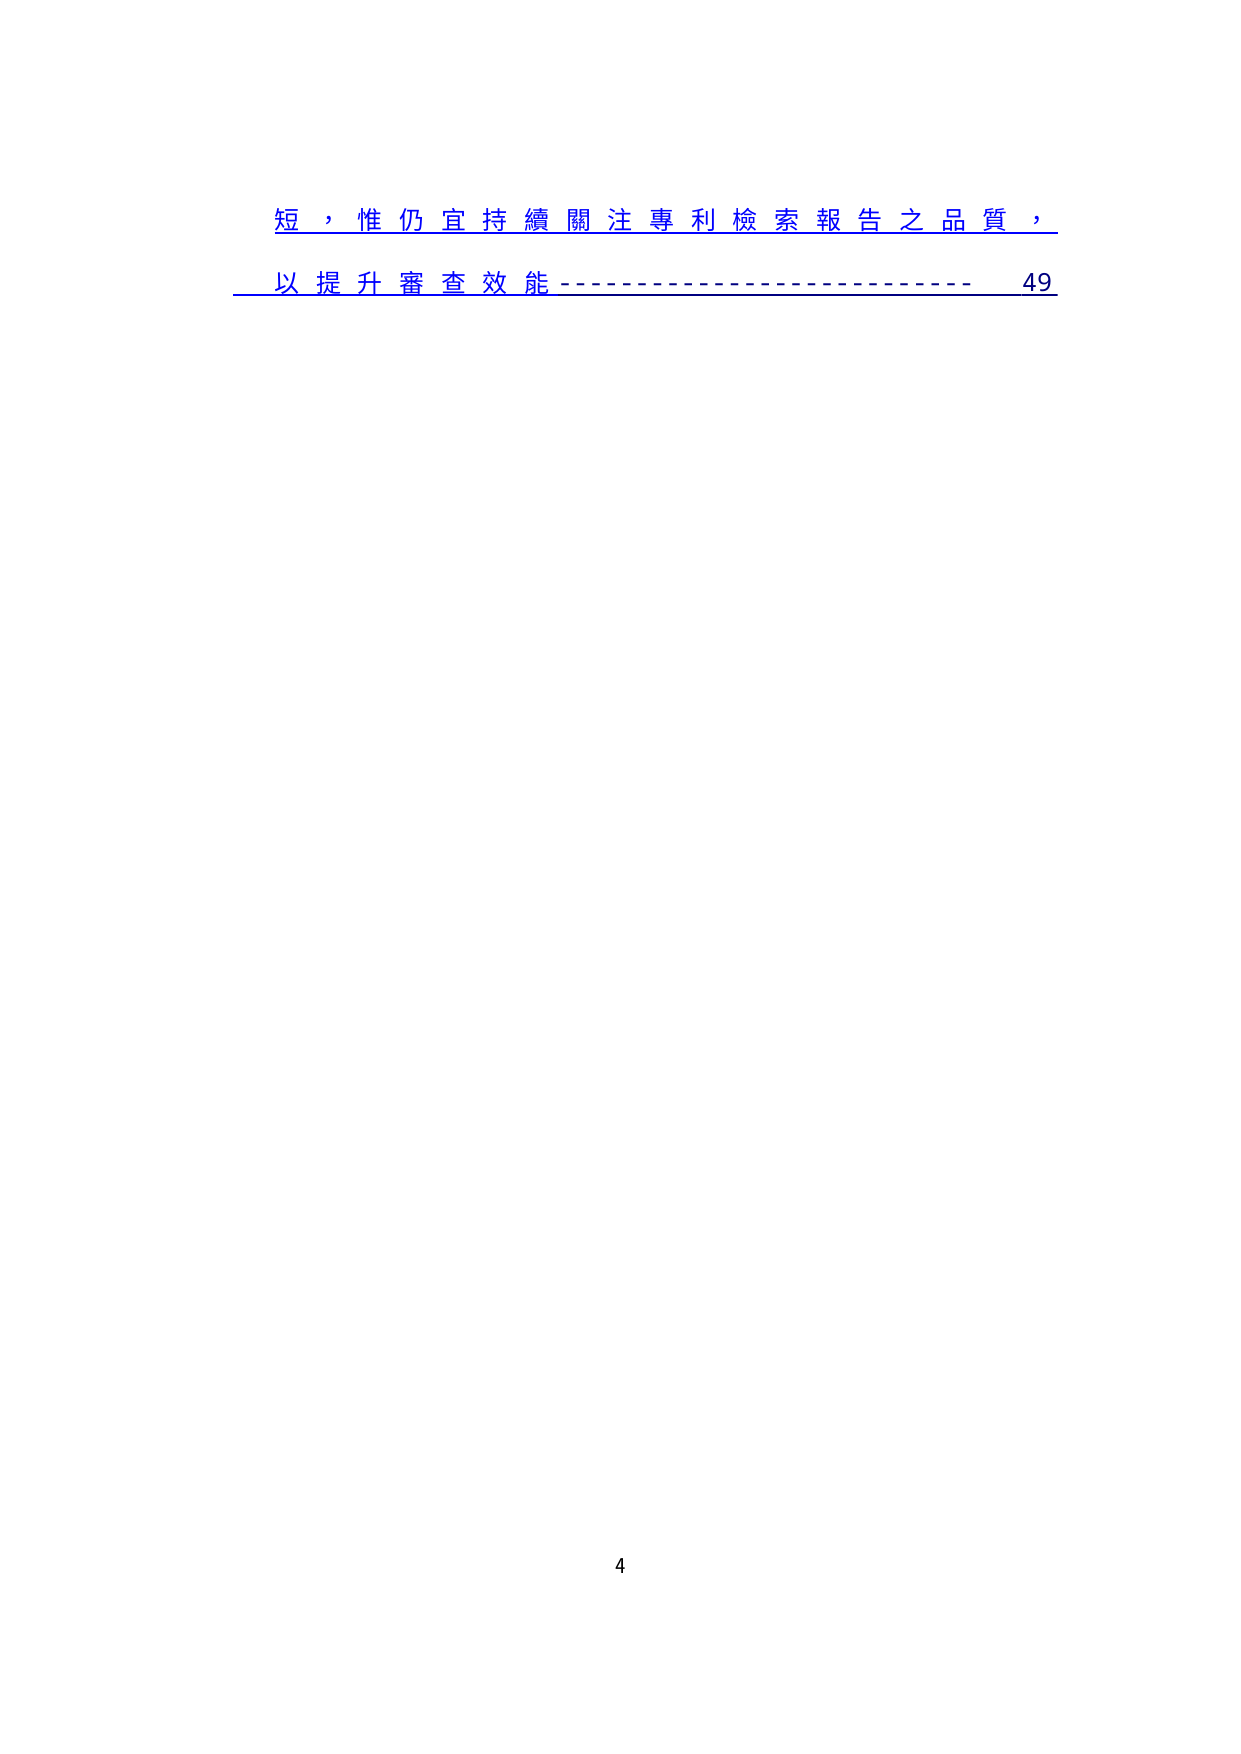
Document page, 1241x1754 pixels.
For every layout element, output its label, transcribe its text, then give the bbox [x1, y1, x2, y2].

text 短，惟仍宜持續關注專利檢索報告之品質，以提升審查效能 49 [183, 177, 1058, 302]
